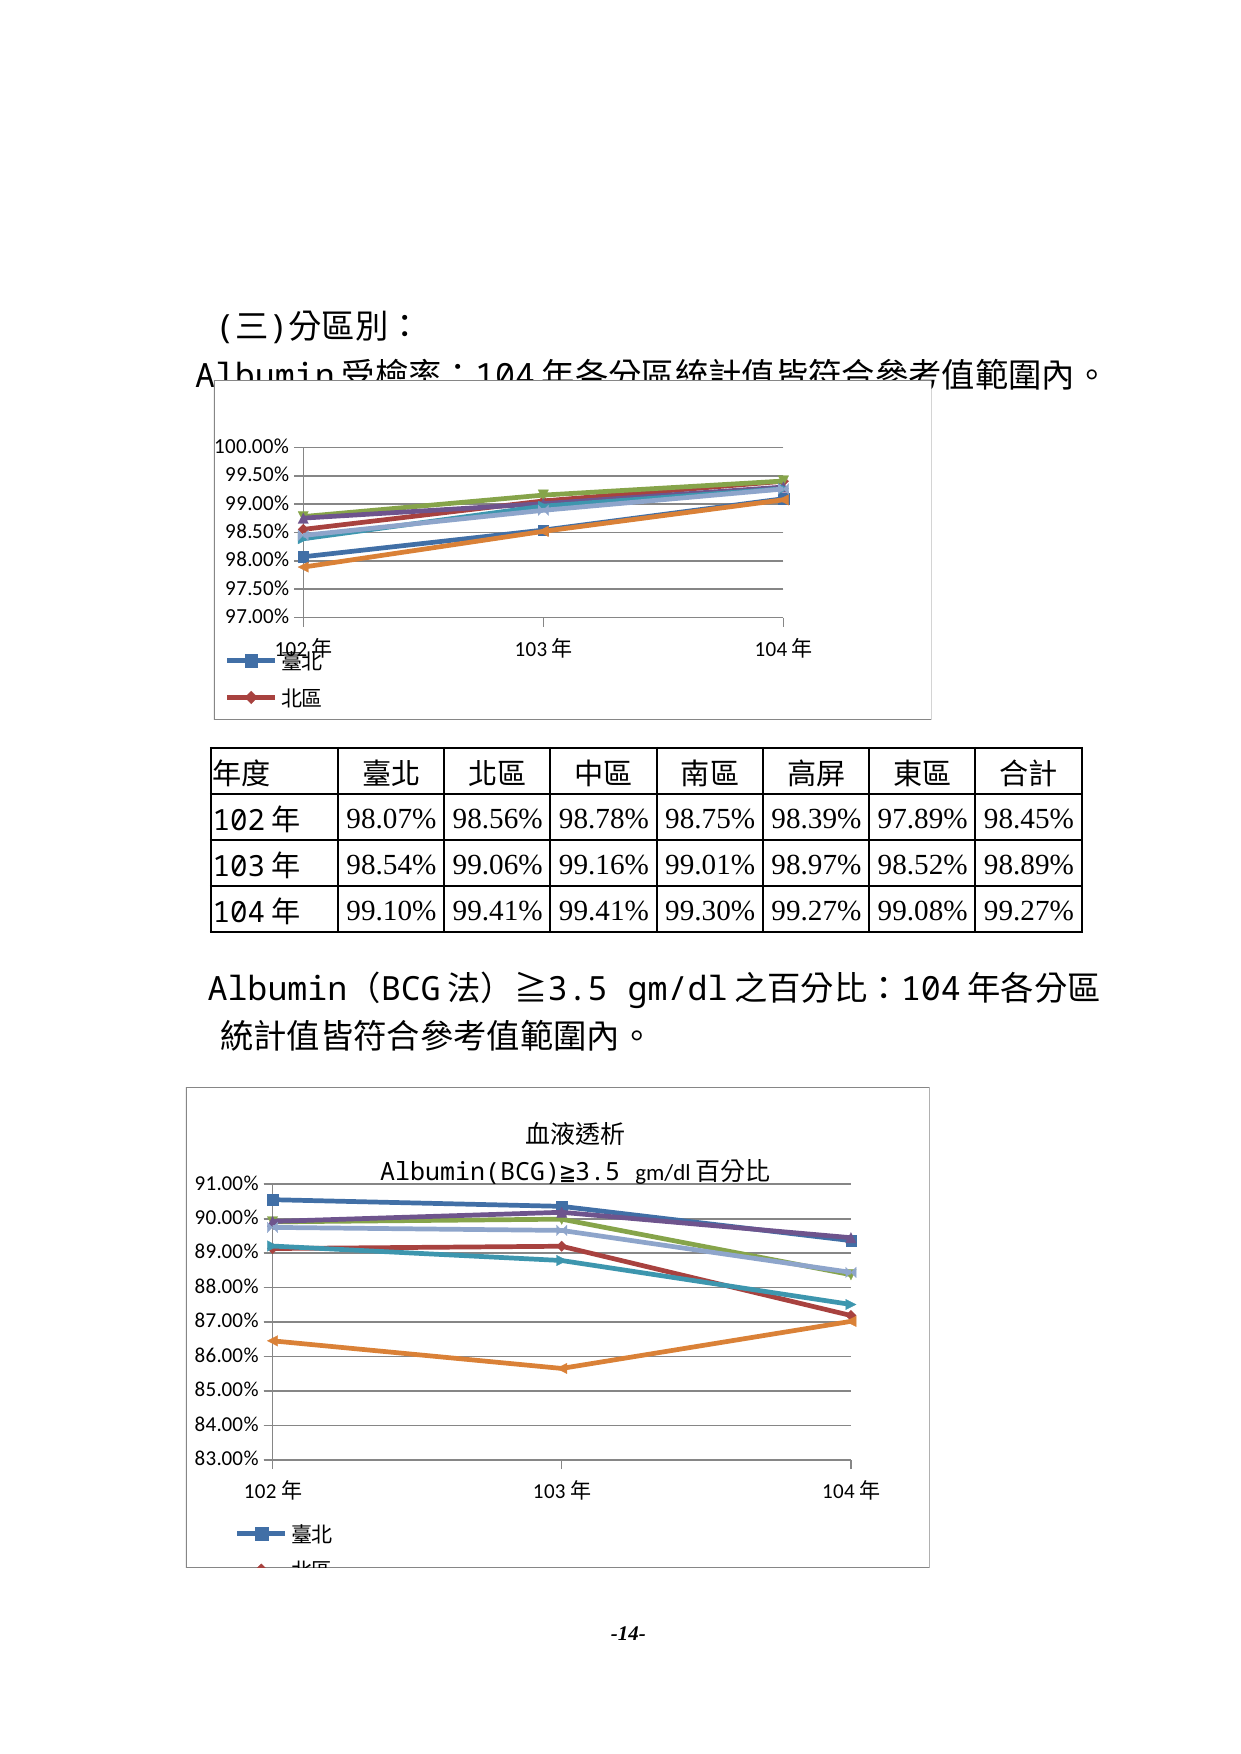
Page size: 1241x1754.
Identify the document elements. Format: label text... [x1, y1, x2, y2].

table_cell 99.27% [764, 887, 868, 931]
table_cell 98.78% [551, 795, 656, 839]
table_cell 99.41% [551, 887, 656, 931]
text Albumin受檢率：104年各分區統計值皆符合參考值範圍內。 [195, 348, 1111, 397]
table_cell 98.54% [339, 841, 443, 885]
table_header 南區 [658, 749, 762, 793]
table_cell 104年 [212, 887, 337, 931]
table_header 北區 [445, 749, 549, 793]
table_cell 98.97% [764, 841, 868, 885]
table_cell 99.30% [658, 887, 762, 931]
table_header 東區 [870, 749, 974, 793]
table_header 高屏 [764, 749, 868, 793]
table_cell 98.07% [339, 795, 443, 839]
table_cell 98.89% [976, 841, 1081, 885]
table_header 年度 [212, 749, 337, 793]
table_cell 99.27% [976, 887, 1081, 931]
table_header 臺北 [339, 749, 443, 793]
table_cell 98.75% [658, 795, 762, 839]
table_header 合計 [976, 749, 1081, 793]
text (三)分區別： [195, 300, 1111, 348]
table_cell 99.16% [551, 841, 656, 885]
table_cell 99.06% [445, 841, 549, 885]
table_cell 99.10% [339, 887, 443, 931]
text Albumin（BCG法）≧3.5 gm/dl之百分比：104年各分區統計值皆符合參考值範圍內。 [195, 962, 1111, 1058]
table_cell 97.89% [870, 795, 974, 839]
table_cell 98.45% [976, 795, 1081, 839]
table_cell 99.08% [870, 887, 974, 931]
table_cell 102年 [212, 795, 337, 839]
table_header 中區 [551, 749, 656, 793]
table_cell 98.56% [445, 795, 549, 839]
table_cell 99.41% [445, 887, 549, 931]
table_cell 99.01% [658, 841, 762, 885]
table_cell 98.39% [764, 795, 868, 839]
table_cell 98.52% [870, 841, 974, 885]
table_cell 103年 [212, 841, 337, 885]
